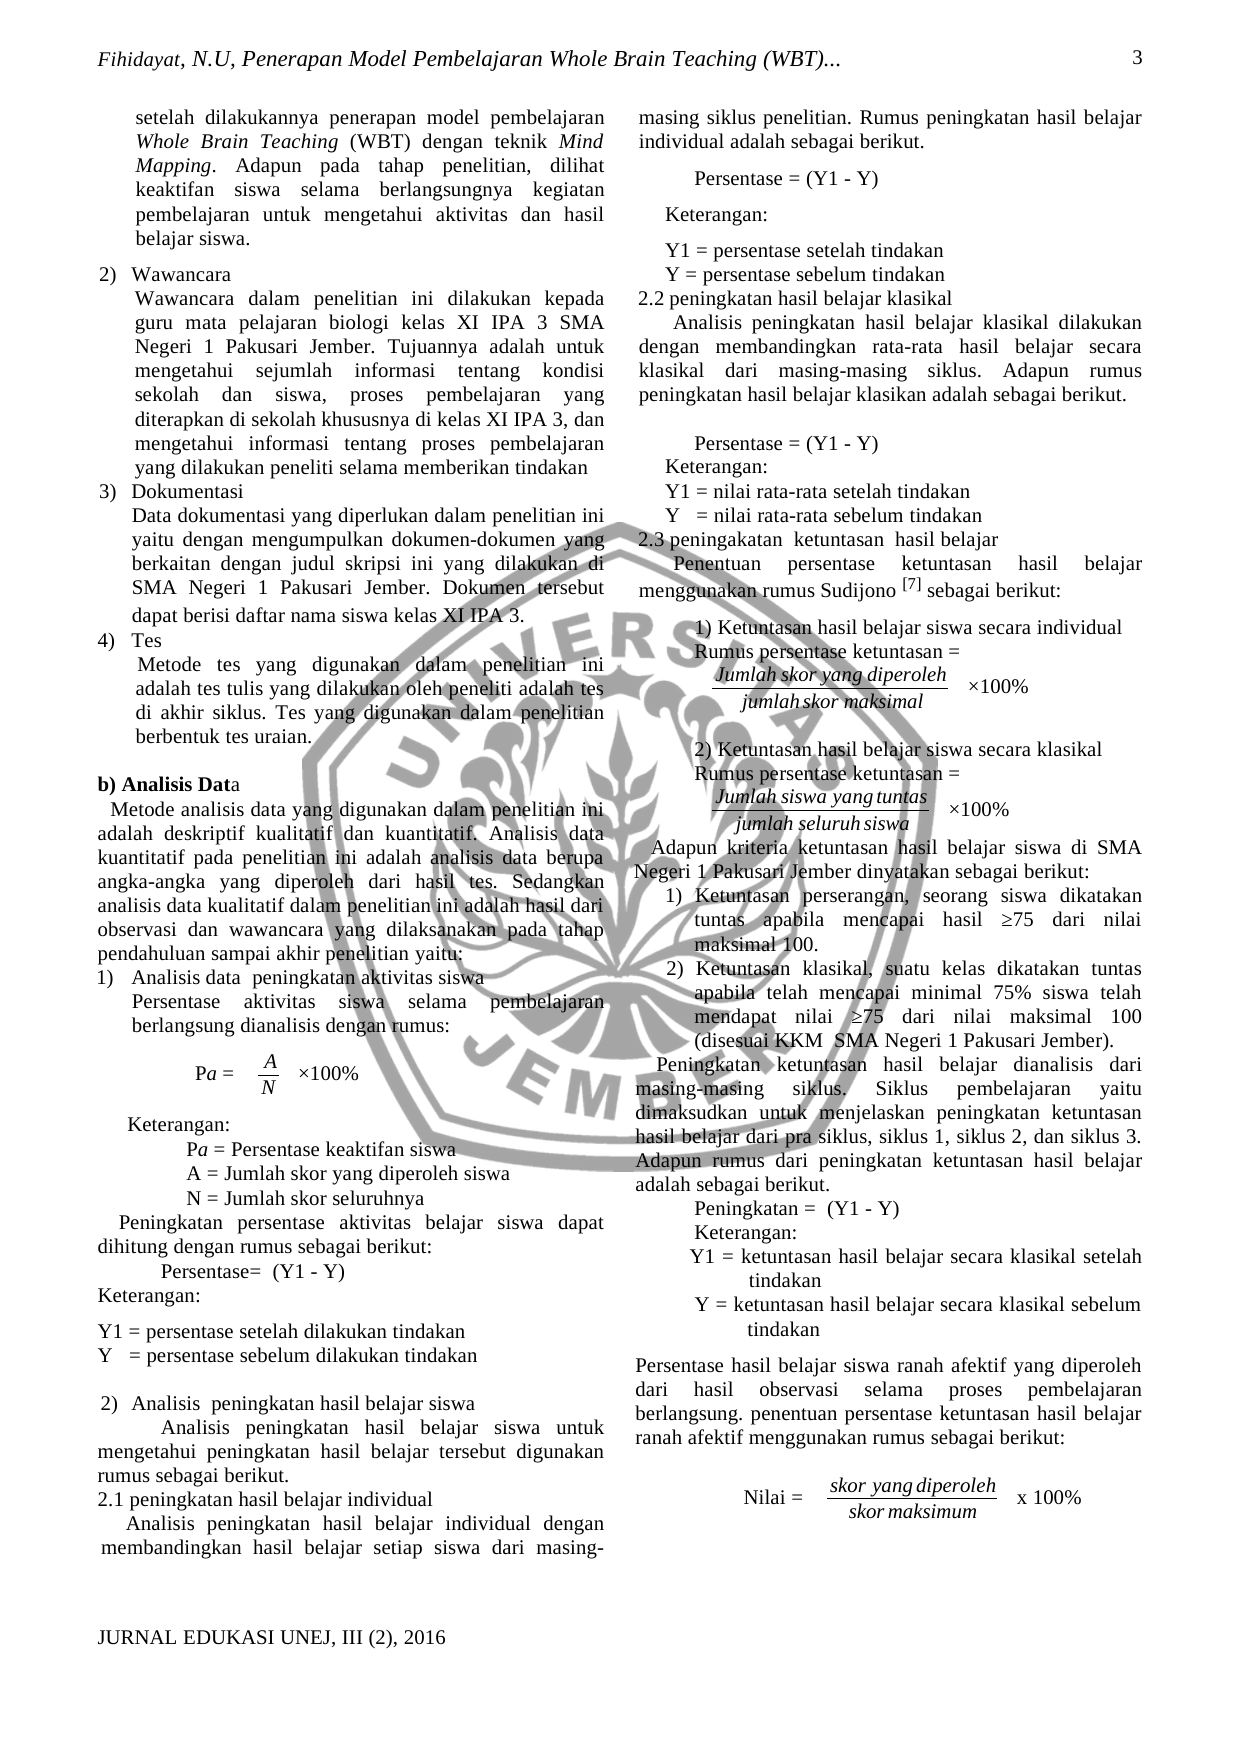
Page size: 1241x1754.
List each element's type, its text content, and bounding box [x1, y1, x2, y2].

text Rumus persentase ketuntasan = ×100% [694, 639, 1143, 713]
text Analisis peningkatan hasil belajar siswa untuk mengetahui peningkatan hasil belajar tersebut digunakan rumus sebagai berikut. [66, 1415, 605, 1487]
text 1) Ketuntasan hasil belajar siswa secara individual [694, 614, 1143, 639]
text 1) Ketuntasan perserangan, seorang siswa dikatakan tuntas apabila mencapai hasil ≥75 dari nilai maksimal 100. [665, 883, 1143, 955]
text 2) Ketuntasan hasil belajar siswa secara klasikal [694, 737, 1143, 761]
text Wawancara dalam penelitian ini dilakukan kepada guru mata pelajaran biologi kelas XI IPA 3 SMA Negeri 1 Pakusari Jember. Tujuannya adalah untuk mengetahui sejumlah informasi tentang kondisi sekolah dan siswa, proses pembelajaran yang diterapkan di sekolah khususnya di kelas XI IPA 3, dan mengetahui informasi tentang proses pembelajaran yang dilakukan peneliti selama memberikan tindakan [134, 286, 605, 478]
text Y = nilai rata-rata sebelum tindakan [665, 502, 1143, 527]
list Persentase aktivitas siswa selama pembelajaran berlangsung dianalisis dengan rumus: [130, 989, 605, 1037]
text Analisis peningkatan hasil belajar individual dengan membandingkan hasil belajar setiap siswa dari masing- [101, 1511, 605, 1559]
text masing siklus penelitian. Rumus peningkatan hasil belajar individual adalah sebagai berikut. [638, 105, 1143, 153]
text Peningkatan persentase aktivitas belajar siswa dapat dihitung dengan rumus sebagai berikut: [94, 1210, 605, 1258]
list Dokumentasi [99, 478, 605, 503]
text Keterangan: [694, 1220, 1143, 1244]
text Y1 = ketuntasan hasil belajar secara klasikal setelah tindakan [689, 1244, 1143, 1292]
text Persentase= (Y1 - Y) [161, 1258, 605, 1283]
text Analisis peningkatan hasil belajar klasikal dilakukan dengan membandingkan rata-rata hasil belajar secara klasikal dari masing-masing siklus. Adapun rumus peningkatan hasil belajar klasikan adalah sebagai berikut. [620, 310, 1143, 406]
text Pa = ×100% [195, 1049, 605, 1099]
text Adapun kriteria ketuntasan hasil belajar siswa di SMA Negeri 1 Pakusari Jember dinyatakan sebagai berikut: [620, 835, 1143, 883]
text Persentase = (Y1 - Y) [694, 166, 1143, 190]
text Data dokumentasi yang diperlukan dalam penelitian ini yaitu dengan mengumpulkan dokumen-dokumen yang berkaitan dengan judul skripsi ini yang dilakukan di SMA Negeri 1 Pakusari Jember. Dokumen tersebut dapat berisi daftar nama siswa kelas XI IPA 3. [132, 503, 605, 628]
list Wawancara [99, 262, 605, 286]
text Y = persentase sebelum dilakukan tindakan [97, 1343, 605, 1367]
text Pa = Persentase keaktifan siswa [186, 1137, 605, 1161]
text 2.1 peningkatan hasil belajar individual [66, 1487, 605, 1511]
text Y1 = nilai rata-rata setelah tindakan [665, 478, 1143, 502]
text Y = ketuntasan hasil belajar secara klasikal sebelum tindakan [694, 1292, 1143, 1340]
text Keterangan: [665, 454, 1143, 478]
list Analisis peningkatan hasil belajar siswa [100, 1391, 605, 1415]
text Peningkatan = (Y1 - Y) [694, 1196, 1143, 1220]
text 2.3 peningakatan ketuntasan hasil belajar [638, 527, 1143, 551]
list peningkatan hasil belajar klasikal [638, 286, 1143, 310]
text Peningkatan ketuntasan hasil belajar dianalisis dari masing-masing siklus. Siklus pembelajaran yaitu dimaksudkan untuk menjelaskan peningkatan ketuntasan hasil belajar dari pra siklus, siklus 1, siklus 2, dan siklus 3. Adapun rumus dari peningkatan ketuntasan hasil belajar adalah sebagai berikut. [635, 1052, 1143, 1196]
text A = Jumlah skor yang diperoleh siswa [186, 1161, 605, 1185]
text 2) Ketuntasan klasikal, suatu kelas dikatakan tuntas apabila telah mencapai minimal 75% siswa telah mendapat nilai ≥75 dari nilai maksimal 100 (disesuai KKM SMA Negeri 1 Pakusari Jember). [666, 955, 1143, 1052]
list Analisis data peningkatan aktivitas siswa [96, 965, 605, 989]
text Persentase = (Y1 - Y) [694, 430, 1143, 454]
text Y = persentase sebelum tindakan [665, 262, 1143, 286]
text Keterangan: [665, 202, 1143, 226]
text Y1 = persentase setelah tindakan [665, 238, 1143, 262]
picture [229, 447, 1011, 1247]
text Persentase hasil belajar siswa ranah afektif yang diperoleh dari hasil observasi selama proses pembelajaran berlangsung. penentuan persentase ketuntasan hasil belajar ranah afektif menggunakan rumus sebagai berikut: [635, 1353, 1143, 1449]
list b) Analisis Data [97, 772, 605, 796]
text Nilai = x 100% [743, 1473, 1143, 1523]
list Metode analisis data yang digunakan dalam penelitian ini adalah deskriptif kualitatif dan kuantitatif. Analisis data kuantitatif pada penelitian ini adalah analisis data berupa angka-angka yang diperoleh dari hasil tes. Sedangkan analisis data kualitatif dalam penelitian ini adalah hasil dari observasi dan wawancara yang dilaksanakan pada tahap pendahuluan sampai akhir penelitian yaitu: [97, 796, 605, 965]
text Metode tes yang digunakan dalam penelitian ini adalah tes tulis yang dilakukan oleh peneliti adalah tes di akhir siklus. Tes yang digunakan dalam penelitian berbentuk tes uraian. [135, 652, 605, 748]
text Penentuan persentase ketuntasan hasil belajar menggunakan rumus Sudijono [7] sebagai berikut: [638, 551, 1143, 602]
text Y1 = persentase setelah dilakukan tindakan [97, 1319, 605, 1343]
text Keterangan: [97, 1283, 605, 1307]
list setelah dilakukannya penerapan model pembelajaran Whole Brain Teaching (WBT) dengan teknik Mind Mapping. Adapun pada tahap penelitian, dilihat keaktifan siswa selama berlangsungnya kegiatan pembelajaran untuk mengetahui aktivitas dan hasil belajar siswa. [135, 105, 605, 249]
text N = Jumlah skor seluruhnya [186, 1186, 605, 1209]
text Keterangan: [127, 1112, 605, 1136]
text Rumus persentase ketuntasan = ×100% [694, 761, 1143, 835]
list Tes [97, 628, 605, 652]
